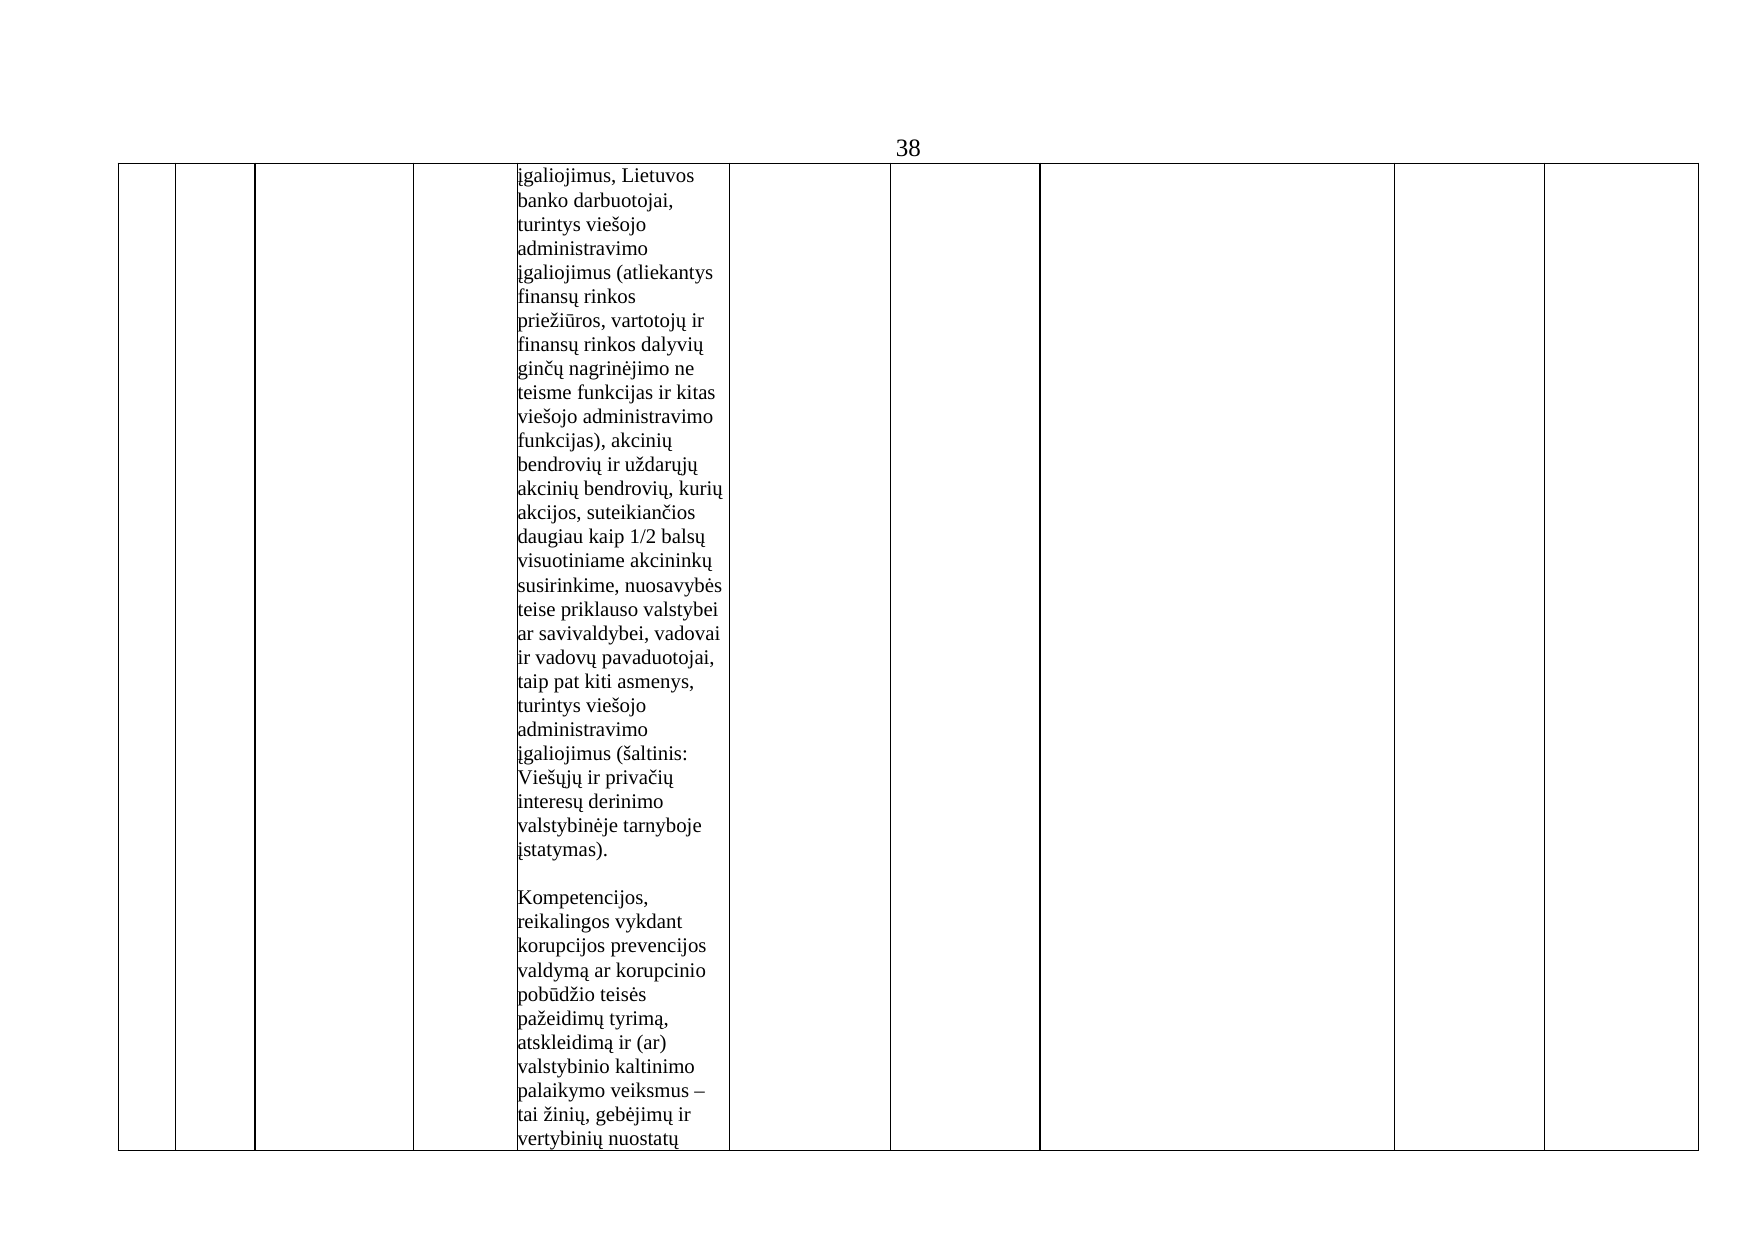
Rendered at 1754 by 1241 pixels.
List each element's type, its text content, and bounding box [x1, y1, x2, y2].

table_cell [891, 164, 1039, 1150]
table_cell [1545, 164, 1698, 1150]
table_cell [256, 164, 413, 1150]
table_cell [1395, 164, 1544, 1150]
table_cell [730, 164, 890, 1150]
table_cell įgaliojimus, Lietuvos banko darbuotojai, turintys viešojo administravimo įgaliojimus (atliekantys finansų rinkos priežiūros, vartotojų ir finansų rinkos dalyvių ginčų nagrinėjimo ne teisme funkcijas ir kitas viešojo administravimo funkcijas), akcinių bendrovių ir uždarųjų akcinių bendrovių, kurių akcijos, suteikiančios daugiau kaip 1/2 balsų visuotiniame akcininkų susirinkime, nuosavybės teise priklauso valstybei ar savivaldybei, vadovai ir vadovų pavaduotojai, taip pat kiti asmenys, turintys viešojo administravimo įgaliojimus (šaltinis: Viešųjų ir privačių interesų derinimo valstybinėje tarnyboje įstatymas). Kompetencijos, reikalingos vykdant korupcijos prevencijos valdymą ar korupcinio pobūdžio teisės pažeidimų tyrimą, atskleidimą ir (ar) valstybinio kaltinimo palaikymo veiksmus – tai žinių, gebėjimų ir vertybinių nuostatų [518, 164, 729, 1150]
table_cell [1041, 164, 1394, 1150]
table_cell [176, 164, 254, 1150]
table_cell [414, 164, 517, 1150]
table_cell [119, 164, 175, 1150]
